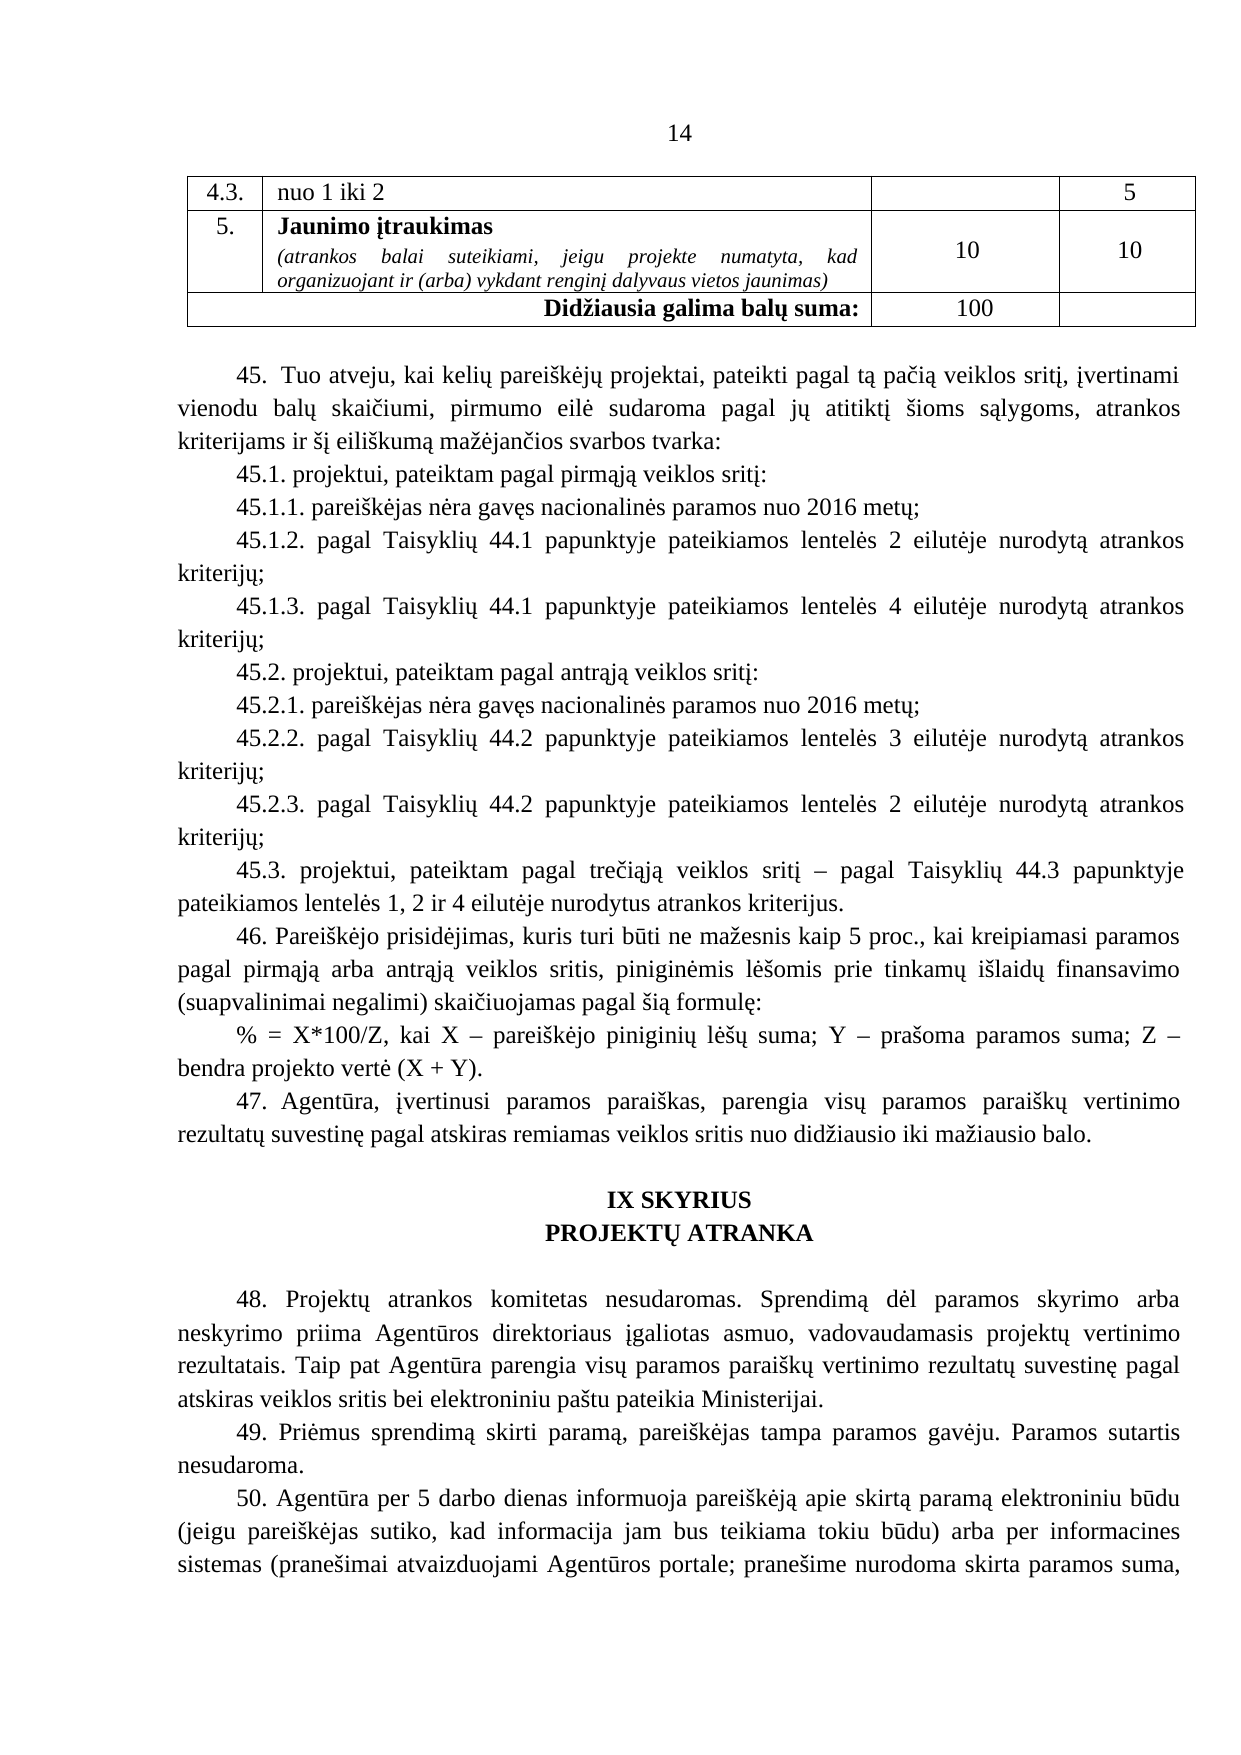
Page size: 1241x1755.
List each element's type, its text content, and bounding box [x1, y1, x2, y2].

text 46. Pareiškėjo prisidėjimas, kuris turi būti ne mažesnis kaip 5 proc., kai kreipiamasi paramos pagal pirmąją arba antrąją veiklos sritis, piniginėmis lėšomis prie tinkamų išlaidų finansavimo (suapvalinimai negalimi) skaičiuojamas pagal šią formulę: [177, 921, 1181, 1016]
table_cell 100 [872, 293, 1059, 326]
table_cell Didžiausia galima balų suma: [188, 293, 871, 326]
text 45.2.1. pareiškėjas nėra gavęs nacionalinės paramos nuo 2016 metų; [177, 690, 1186, 719]
table_cell 10 [1060, 211, 1195, 292]
text PROJEKTŲ atranka [177, 1218, 1181, 1247]
text 47. Agentūra, įvertinusi paramos paraiškas, parengia visų paramos paraiškų vertinimo rezultatų suvestinę pagal atskiras remiamas veiklos sritis nuo didžiausio iki mažiausio balo. [177, 1086, 1181, 1148]
text 45. Tuo atveju, kai kelių pareiškėjų projektai, pateikti pagal tą pačią veiklos sritį, įvertinami vienodu balų skaičiumi, pirmumo eilė sudaroma pagal jų atitiktį šioms sąlygoms, atrankos kriterijams ir šį eiliškumą mažėjančios svarbos tvarka: [177, 360, 1181, 455]
table_cell [872, 177, 1059, 210]
text 45.3. projektui, pateiktam pagal trečiąją veiklos sritį – pagal Taisyklių 44.3 papunktyje pateikiamos lentelės 1, 2 ir 4 eilutėje nurodytus atrankos kriterijus. [177, 855, 1186, 917]
text 45.1.1. pareiškėjas nėra gavęs nacionalinės paramos nuo 2016 metų; [177, 492, 1181, 521]
text % = X*100/Z, kai X – pareiškėjo piniginių lėšų suma; Y – prašoma paramos suma; Z – bendra projekto vertė (X + Y). [177, 1020, 1181, 1082]
text 50. Agentūra per 5 darbo dienas informuoja pareiškėją apie skirtą paramą elektroniniu būdu (jeigu pareiškėjas sutiko, kad informacija jam bus teikiama tokiu būdu) arba per informacines sistemas (pranešimai atvaizduojami Agentūros portale; pranešime nurodoma skirta paramos suma, [177, 1483, 1181, 1577]
text 45.2. projektui, pateiktam pagal antrąją veiklos sritį: [177, 657, 1186, 686]
text 49. Priėmus sprendimą skirti paramą, pareiškėjas tampa paramos gavėju. Paramos sutartis nesudaroma. [177, 1417, 1181, 1478]
table_cell 5 [1060, 177, 1195, 210]
table_cell nuo 1 iki 2 [263, 177, 871, 210]
text 45.2.3. pagal Taisyklių 44.2 papunktyje pateikiamos lentelės 2 eilutėje nurodytą atrankos kriterijų; [177, 789, 1186, 851]
table_cell Jaunimo įtraukimas (atrankos balai suteikiami, jeigu projekte numatyta, kad organizuojant ir (arba) vykdant renginį dalyvaus vietos jaunimas) [263, 211, 871, 292]
text 45.1. projektui, pateiktam pagal pirmąją veiklos sritį: [177, 459, 1181, 488]
table_cell 5. [188, 211, 262, 292]
table_cell 10 [872, 211, 1059, 292]
table_cell [1060, 293, 1195, 326]
text 45.1.3. pagal Taisyklių 44.1 papunktyje pateikiamos lentelės 4 eilutėje nurodytą atrankos kriterijų; [177, 591, 1186, 653]
text IX SKYRIUS [177, 1186, 1181, 1214]
text 48. Projektų atrankos komitetas nesudaromas. Sprendimą dėl paramos skyrimo arba neskyrimo priima Agentūros direktoriaus įgaliotas asmuo, vadovaudamasis projektų vertinimo rezultatais. Taip pat Agentūra parengia visų paramos paraiškų vertinimo rezultatų suvestinę pagal atskiras veiklos sritis bei elektroniniu paštu pateikia Ministerijai. [177, 1284, 1181, 1412]
table_cell 4.3. [188, 177, 262, 210]
text 45.1.2. pagal Taisyklių 44.1 papunktyje pateikiamos lentelės 2 eilutėje nurodytą atrankos kriterijų; [177, 525, 1186, 587]
text 45.2.2. pagal Taisyklių 44.2 papunktyje pateikiamos lentelės 3 eilutėje nurodytą atrankos kriterijų; [177, 723, 1186, 785]
